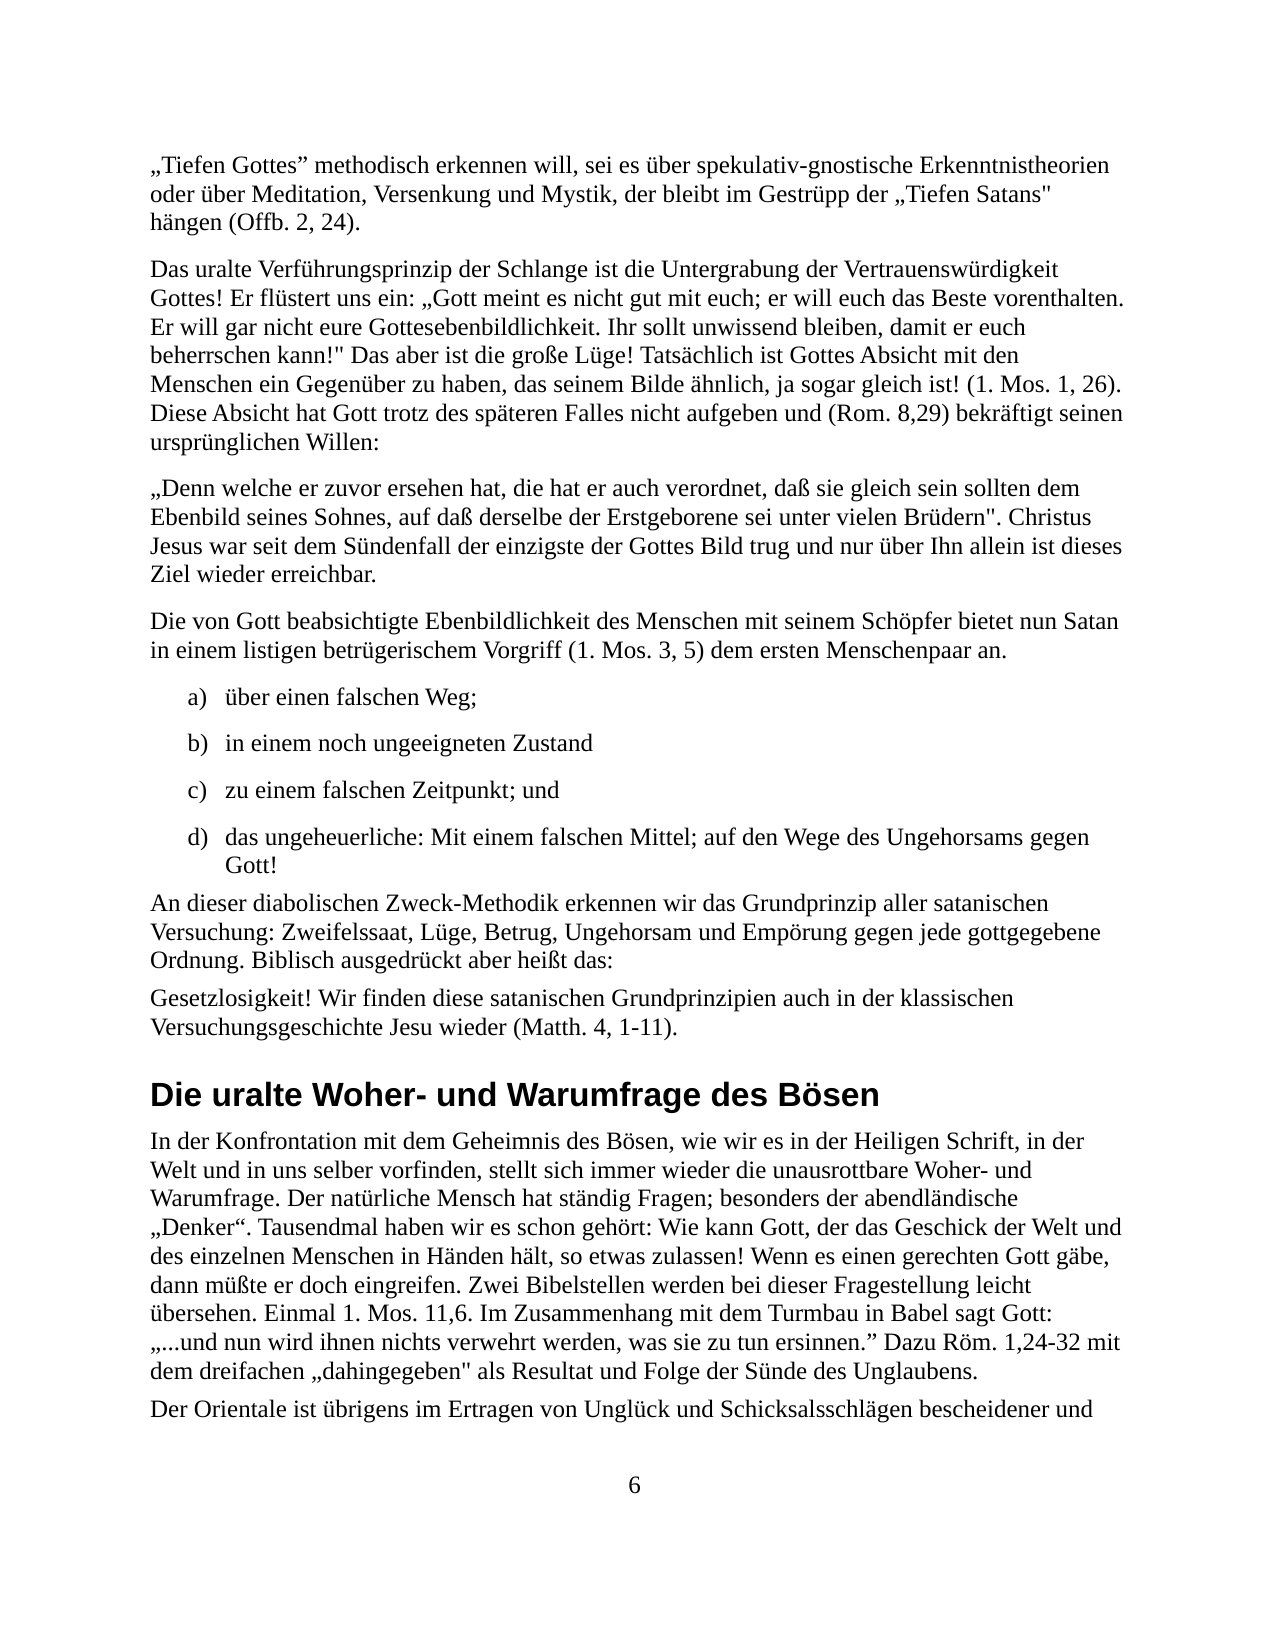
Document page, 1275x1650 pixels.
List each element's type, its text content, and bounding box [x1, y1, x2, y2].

text Gesetzlosigkeit! Wir finden diese satanischen Grundprinzipien auch in der klassischen Versuchungsgeschichte Jesu wieder (Matth. 4, 1-11). [150, 983, 1125, 1041]
list in einem noch ungeeigneten Zustand [187, 728, 1125, 757]
subtitle Die uralte Woher- und Warumfrage des Bösen [150, 1075, 1125, 1113]
text In der Konfrontation mit dem Geheimnis des Bösen, wie wir es in der Heiligen Schrift, in der Welt und in uns selber vorfinden, stellt sich immer wieder die unausrottbare Woher- und Warumfrage. Der natürliche Mensch hat ständig Fragen; besonders der abendländische „Denker“. Tausendmal haben wir es schon gehört: Wie kann Gott, der das Geschick der Welt und des einzelnen Menschen in Händen hält, so etwas zulassen! Wenn es einen gerechten Gott gäbe, dann müßte er doch eingreifen. Zwei Bibelstellen werden bei dieser Fragestellung leicht übersehen. Einmal 1. Mos. 11,6. Im Zusammenhang mit dem Turmbau in Babel sagt Gott: „...und nun wird ihnen nichts verwehrt werden, was sie zu tun ersinnen.” Dazu Röm. 1,24-32 mit dem dreifachen „dahingegeben" als Resultat und Folge der Sünde des Unglaubens. [150, 1126, 1125, 1385]
text Die von Gott beabsichtigte Ebenbildlichkeit des Menschen mit seinem Schöpfer bietet nun Satan in einem listigen betrügerischem Vorgriff (1. Mos. 3, 5) dem ersten Menschenpaar an. [150, 606, 1125, 664]
list über einen falschen Weg; [187, 682, 1125, 710]
text An dieser diabolischen Zweck-Methodik erkennen wir das Grundprinzip aller satanischen Versuchung: Zweifelssaat, Lüge, Betrug, Ungehorsam und Empörung gegen jede gottgegebene Ordnung. Biblisch ausgedrückt aber heißt das: [150, 888, 1125, 974]
text „Denn welche er zuvor ersehen hat, die hat er auch verordnet, daß sie gleich sein sollten dem Ebenbild seines Sohnes, auf daß derselbe der Erstgeborene sei unter vielen Brüdern". Christus Jesus war seit dem Sündenfall der einzigste der Gottes Bild trug und nur über Ihn allein ist dieses Ziel wieder erreichbar. [150, 473, 1125, 588]
list das ungeheuerliche: Mit einem falschen Mittel; auf den Wege des Ungehorsams gegen Gott! [187, 822, 1125, 879]
text „Tiefen Gottes” methodisch erkennen will, sei es über spekulativ-gnostische Erkenntnistheorien oder über Meditation, Versenkung und Mystik, der bleibt im Gestrüpp der „Tiefen Satans" hängen (Offb. 2, 24). [150, 150, 1125, 236]
text Der Orientale ist übrigens im Ertragen von Unglück und Schicksalsschlägen bescheidener und [150, 1394, 1125, 1422]
text Das uralte Verführungsprinzip der Schlange ist die Untergrabung der Vertrauenswürdigkeit Gottes! Er flüstert uns ein: „Gott meint es nicht gut mit euch; er will euch das Beste vorenthalten. Er will gar nicht eure Gottesebenbildlichkeit. Ihr sollt unwissend bleiben, damit er euch beherrschen kann!" Das aber ist die große Lüge! Tatsächlich ist Gottes Absicht mit den Menschen ein Gegenüber zu haben, das seinem Bilde ähnlich, ja sogar gleich ist! (1. Mos. 1, 26). Diese Absicht hat Gott trotz des späteren Falles nicht aufgeben und (Rom. 8,29) bekräftigt seinen ursprünglichen Willen: [150, 254, 1125, 455]
list zu einem falschen Zeitpunkt; und [187, 775, 1125, 804]
